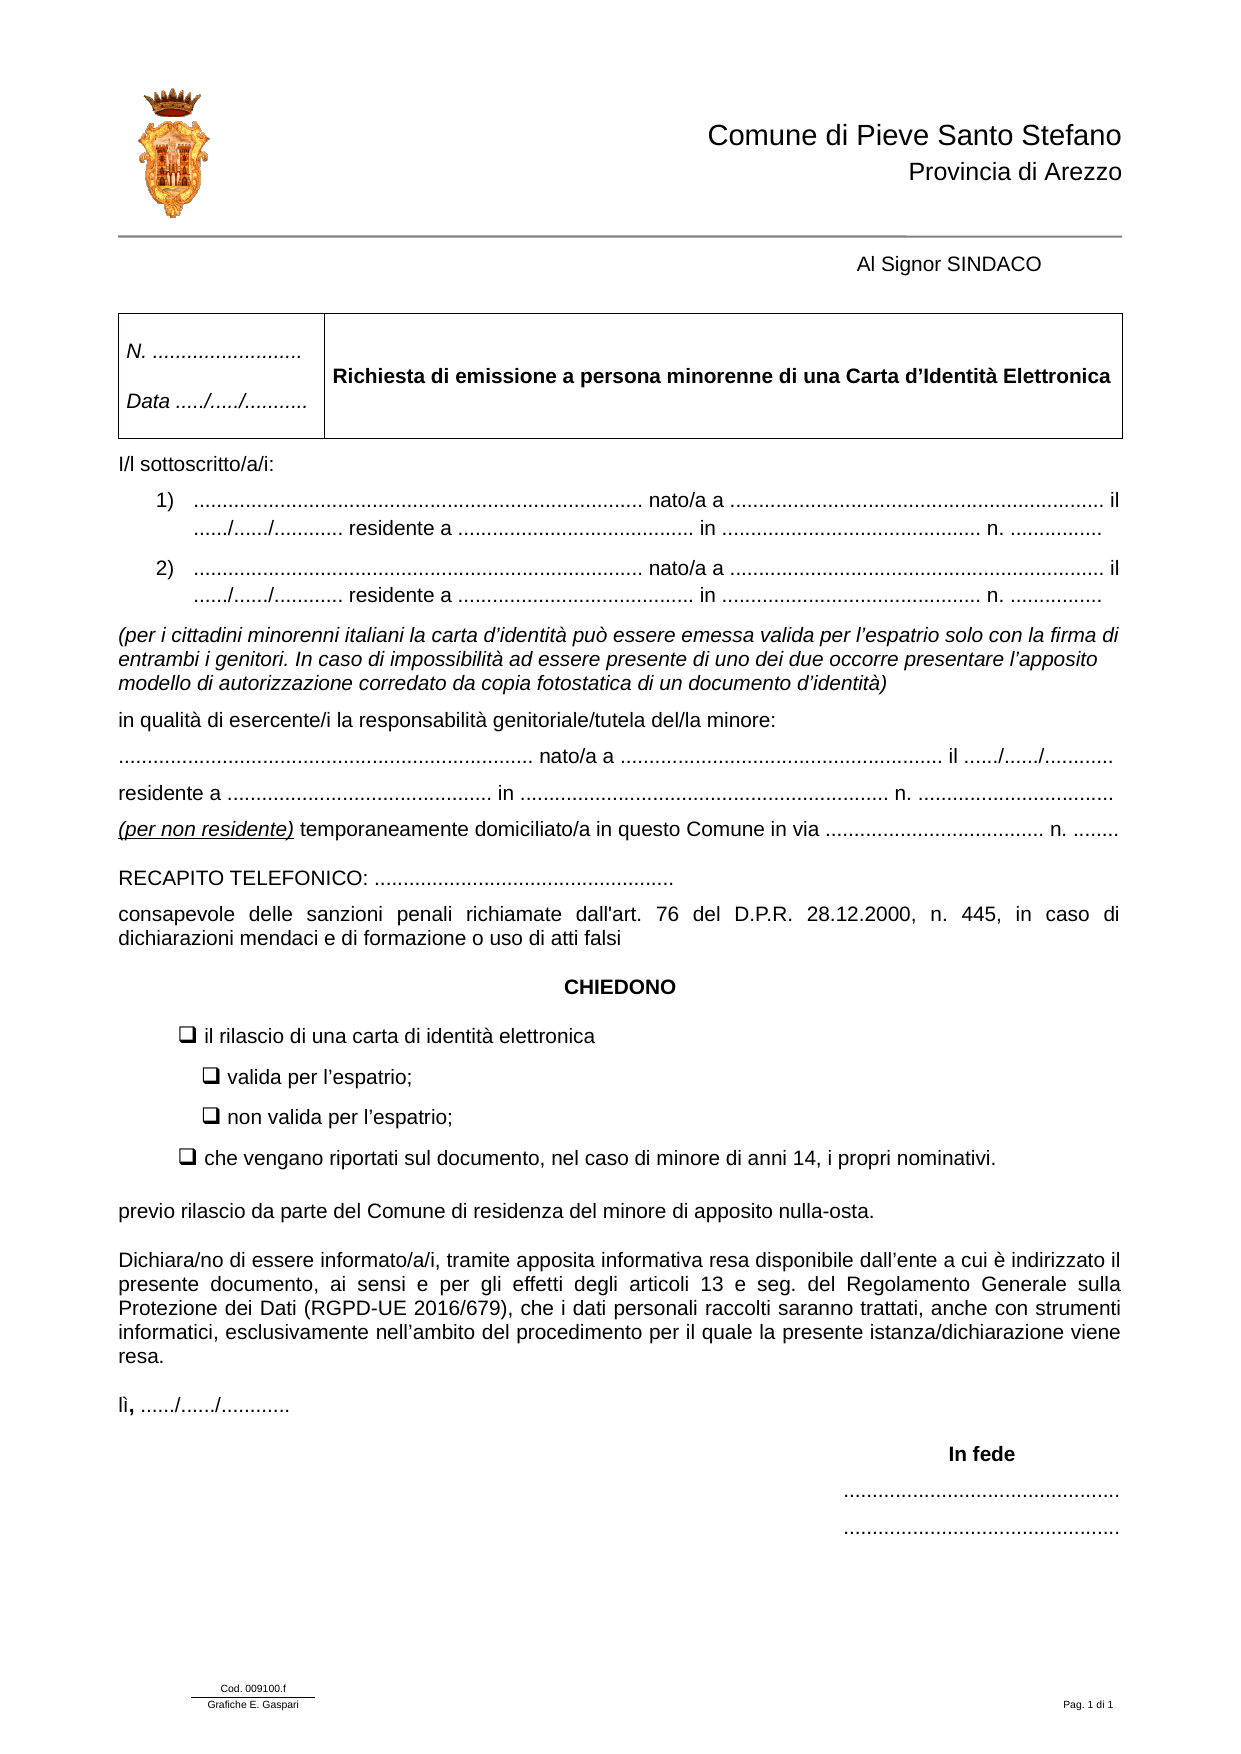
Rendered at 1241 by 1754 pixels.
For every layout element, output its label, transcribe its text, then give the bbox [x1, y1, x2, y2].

text lì, ....../....../............ [118, 1393, 1122, 1417]
text In fede [118, 1442, 1122, 1466]
text CHIEDONO [118, 975, 1122, 999]
text consapevole delle sanzioni penali richiamate dall'art. 76 del D.P.R. 28.12.2000, n. 445, in caso di dichiarazioni mendaci e di formazione o uso di atti falsi [118, 902, 1122, 950]
text residente a .............................................. in ................................................................ n. .................................. [118, 781, 1122, 804]
text Dichiara/no di essere informato/a/i, tramite apposita informativa resa disponibile dall’ente a cui è indirizzato il presente documento, ai sensi e per gli effetti degli articoli 13 e seg. del Regolamento Generale sulla Protezione dei Dati (RGPD-UE 2016/679), che i dati personali raccolti saranno trattati, anche con strumenti informatici, esclusivamente nell’ambito del procedimento per il quale la presente istanza/dichiarazione viene resa. [118, 1248, 1122, 1368]
text Provincia di Arezzo [224, 157, 1122, 185]
text in qualità di esercente/i la responsabilità genitoriale/tutela del/la minore: [118, 708, 1122, 732]
list .............................................................................. nato/a a ................................................................. il ....../....../............ residente a ......................................... in ............................................. n. ................ [156, 556, 1122, 607]
picture [122, 87, 224, 219]
table_header Richiesta di emissione a persona minorenne di una Carta d’Identità Elettronica [325, 314, 1122, 438]
list .............................................................................. nato/a a ................................................................. il ....../....../............ residente a ......................................... in ............................................. n. ................ [156, 488, 1122, 540]
text  il rilascio di una carta di identità elettronica [177, 1024, 1122, 1048]
text  che vengano riportati sul documento, nel caso di minore di anni 14, i propri nominativi. [177, 1146, 1122, 1170]
text (per i cittadini minorenni italiani la carta d’identità può essere emessa valida per l’espatrio solo con la firma di entrambi i genitori. In caso di impossibilità ad essere presente di uno dei due occorre presentare l’apposito modello di autorizzazione corredato da copia fotostatica di un documento d’identità) [118, 623, 1122, 695]
text  valida per l’espatrio; [112, 1064, 1122, 1089]
text (per non residente) temporaneamente domiciliato/a in questo Comune in via ...................................... n. ........ [118, 817, 1122, 841]
text Comune di Pieve Santo Stefano [224, 118, 1122, 152]
table_header N. .......................... Data ...../...../........... [119, 314, 324, 438]
text  non valida per l’espatrio; [112, 1105, 1122, 1130]
text RECAPITO TELEFONICO: .................................................... [118, 865, 1122, 889]
text ................................................ [118, 1515, 1122, 1539]
text I/l sottoscritto/a/i: [118, 452, 1122, 476]
text ........................................................................ nato/a a ........................................................ il ....../....../............ [118, 744, 1122, 768]
text ................................................ [118, 1478, 1122, 1502]
text previo rilascio da parte del Comune di residenza del minore di apposito nulla-osta. [118, 1199, 1122, 1223]
text Al Signor SINDACO [857, 252, 1122, 276]
